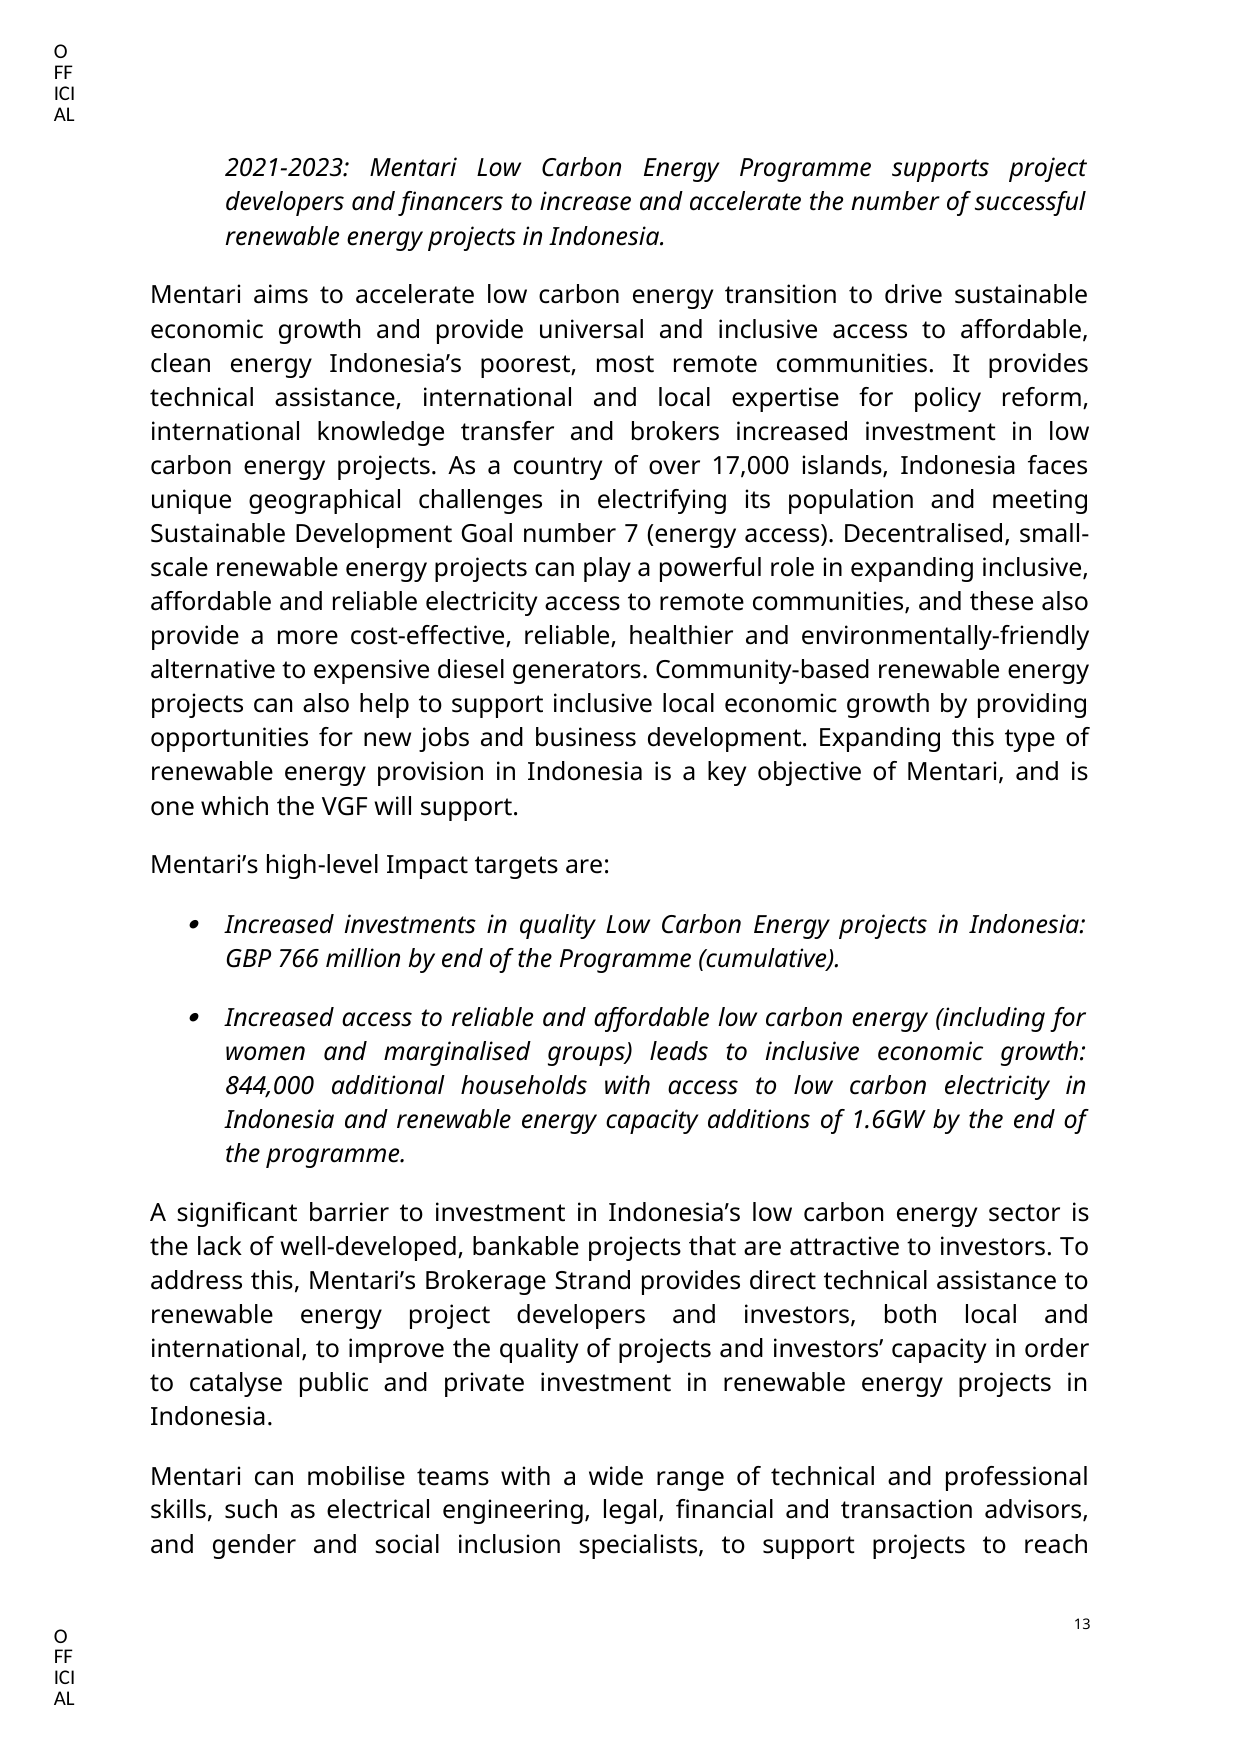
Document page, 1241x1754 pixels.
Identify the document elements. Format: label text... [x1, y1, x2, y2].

text Mentari’s high-level Impact targets are: [150, 847, 1090, 881]
list Increased access to reliable and affordable low carbon energy (including for women and marginalised groups) leads to inclusive economic growth: 844,000 additional households with access to low carbon electricity in Indonesia and renewable energy capacity additions of 1.6GW by the end of the programme. [187, 999, 1090, 1170]
list Increased investments in quality Low Carbon Energy projects in Indonesia: GBP 766 million by end of the Programme (cumulative). [187, 906, 1090, 974]
text A significant barrier to investment in Indonesia’s low carbon energy sector is the lack of well-developed, bankable projects that are attractive to investors. To address this, Mentari’s Brokerage Strand provides direct technical assistance to renewable energy project developers and investors, both local and international, to improve the quality of projects and investors’ capacity in order to catalyse public and private investment in renewable energy projects in Indonesia. [150, 1195, 1090, 1433]
text 2021-2023: Mentari Low Carbon Energy Programme supports project developers and financers to increase and accelerate the number of successful renewable energy projects in Indonesia. [225, 150, 1090, 252]
text Mentari aims to accelerate low carbon energy transition to drive sustainable economic growth and provide universal and inclusive access to affordable, clean energy Indonesia’s poorest, most remote communities. It provides technical assistance, international and local expertise for policy reform, international knowledge transfer and brokers increased investment in low carbon energy projects. As a country of over 17,000 islands, Indonesia faces unique geographical challenges in electrifying its population and meeting Sustainable Development Goal number 7 (energy access). Decentralised, small-scale renewable energy projects can play a powerful role in expanding inclusive, affordable and reliable electricity access to remote communities, and these also provide a more cost-effective, reliable, healthier and environmentally-friendly alternative to expensive diesel generators. Community-based renewable energy projects can also help to support inclusive local economic growth by providing opportunities for new jobs and business development. Expanding this type of renewable energy provision in Indonesia is a key objective of Mentari, and is one which the VGF will support. [150, 277, 1090, 822]
text Mentari can mobilise teams with a wide range of technical and professional skills, such as electrical engineering, legal, financial and transaction advisors, and gender and social inclusion specialists, to support projects to reach [150, 1458, 1090, 1560]
